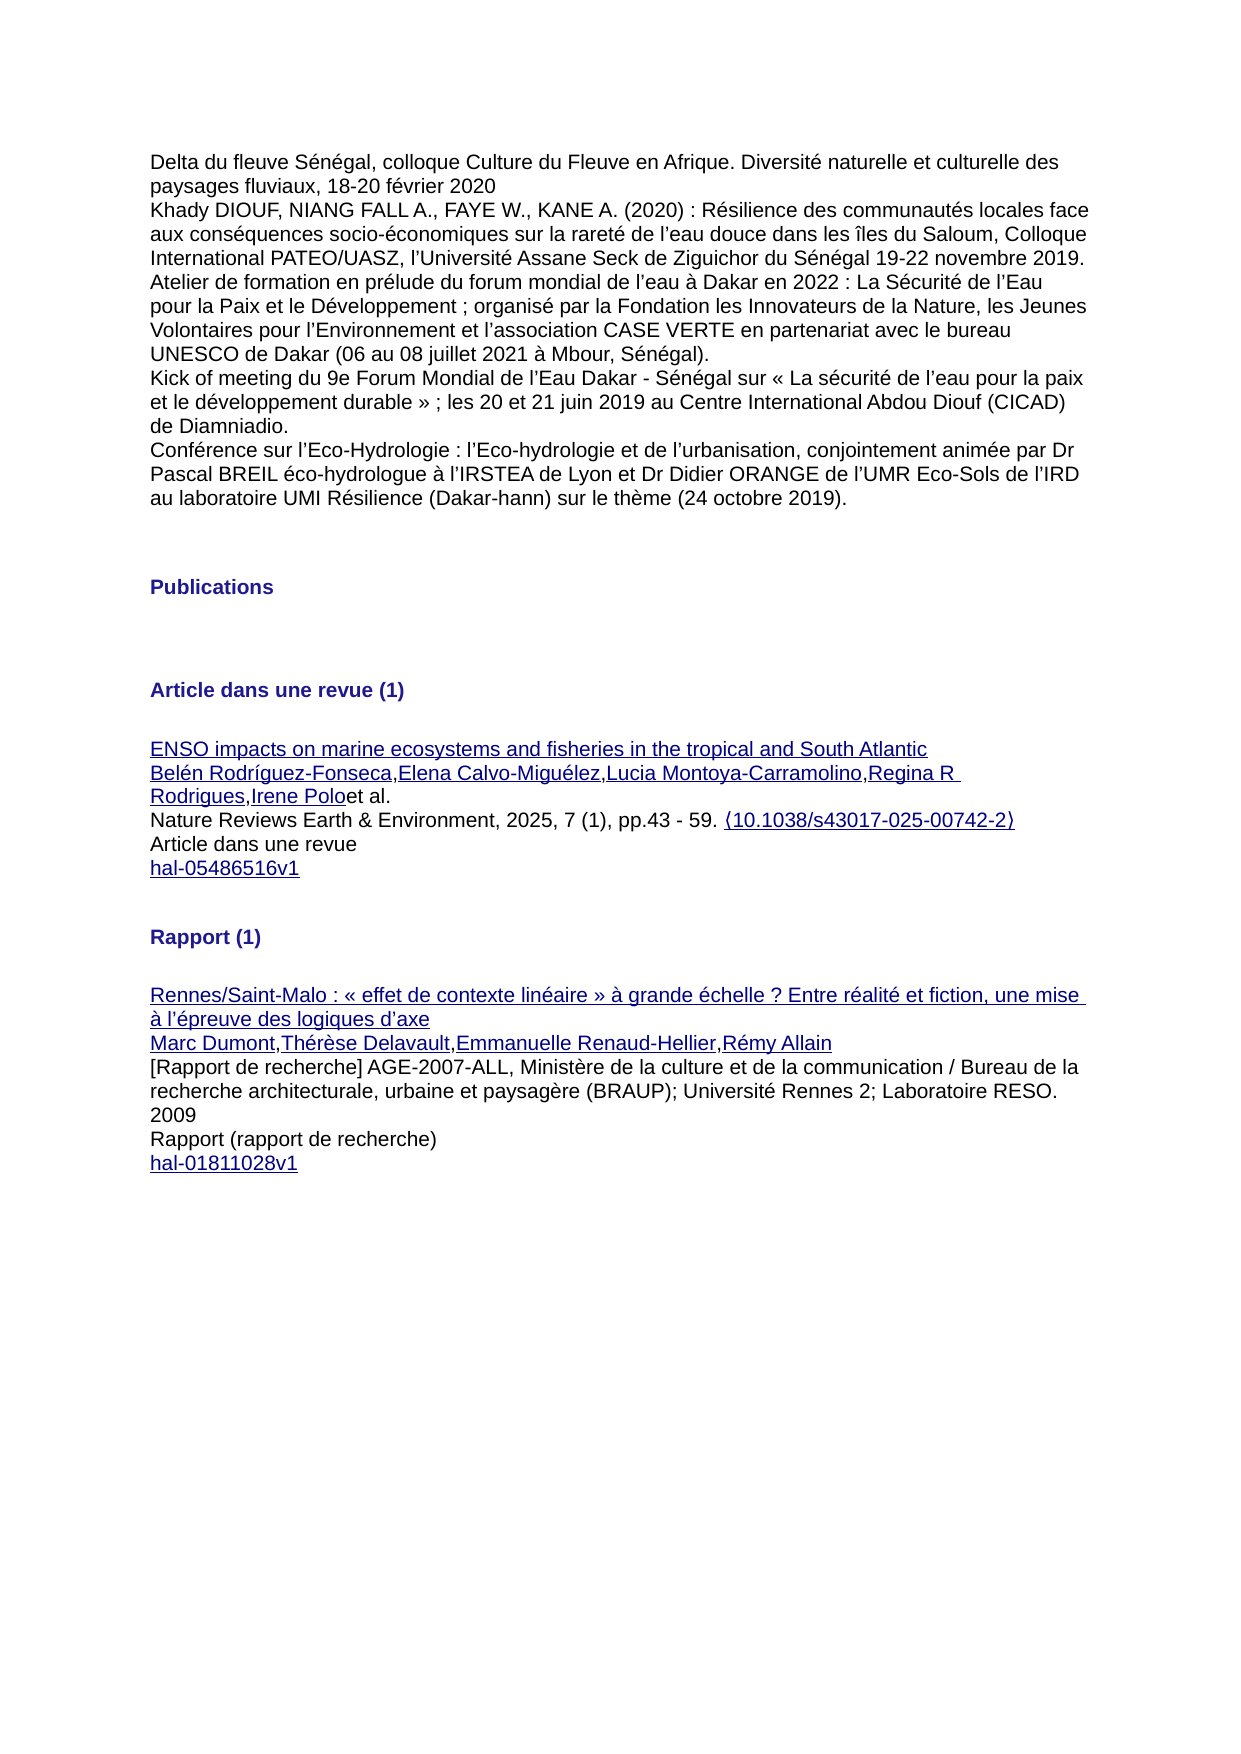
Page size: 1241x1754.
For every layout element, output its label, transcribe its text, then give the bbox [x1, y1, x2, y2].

subtitle Article dans une revue (1) [150, 678, 1090, 702]
table_header ENSO impacts on marine ecosystems and fisheries in the tropical and South Atlantic Belén Rodríguez-Fonseca,Elena Calvo-Miguélez,Lucia Montoya-Carramolino,Regina R Rodrigues,Irene Poloet al. Nature Reviews Earth & Environment, 2025, 7 (1), pp.43 - 59. ⟨10.1038/s43017-025-00742-2⟩ Article dans une revue hal-05486516v1 [150, 736, 1090, 880]
text Kick of meeting du 9e Forum Mondial de l’Eau Dakar - Sénégal sur « La sécurité de l’eau pour la paix et le développement durable » ; les 20 et 21 juin 2019 au Centre International Abdou Diouf (CICAD) de Diamniadio. [150, 366, 1090, 437]
subtitle Publications [150, 575, 1090, 599]
table_header Rennes/Saint-Malo : « effet de contexte linéaire » à grande échelle ? Entre réalité et fiction, une mise à l’épreuve des logiques d’axe Marc Dumont,Thérèse Delavault,Emmanuelle Renaud-Hellier,Rémy Allain [Rapport de recherche] AGE-2007-ALL, Ministère de la culture et de la communication / Bureau de la recherche architecturale, urbaine et paysagère (BRAUP); Université Rennes 2; Laboratoire RESO. 2009 Rapport (rapport de recherche) hal-01811028v1 [150, 983, 1090, 1175]
text Conférence sur l’Eco-Hydrologie : l’Eco-hydrologie et de l’urbanisation, conjointement animée par Dr Pascal BREIL éco-hydrologue à l’IRSTEA de Lyon et Dr Didier ORANGE de l’UMR Eco-Sols de l’IRD au laboratoire UMI Résilience (Dakar-hann) sur le thème (24 octobre 2019). [150, 437, 1090, 509]
text Atelier de formation en prélude du forum mondial de l’eau à Dakar en 2022 : La Sécurité de l’Eau pour la Paix et le Développement ; organisé par la Fondation les Innovateurs de la Nature, les Jeunes Volontaires pour l’Environnement et l’association CASE VERTE en partenariat avec le bureau UNESCO de Dakar (06 au 08 juillet 2021 à Mbour, Sénégal). [150, 270, 1090, 366]
subtitle Rapport (1) [150, 925, 1090, 949]
text Delta du fleuve Sénégal, colloque Culture du Fleuve en Afrique. Diversité naturelle et culturelle des paysages fluviaux, 18-20 février 2020 [150, 150, 1090, 198]
text Khady DIOUF, NIANG FALL A., FAYE W., KANE A. (2020) : Résilience des communautés locales face aux conséquences socio-économiques sur la rareté de l’eau douce dans les îles du Saloum, Colloque International PATEO/UASZ, l’Université Assane Seck de Ziguichor du Sénégal 19-22 novembre 2019. [150, 198, 1090, 270]
